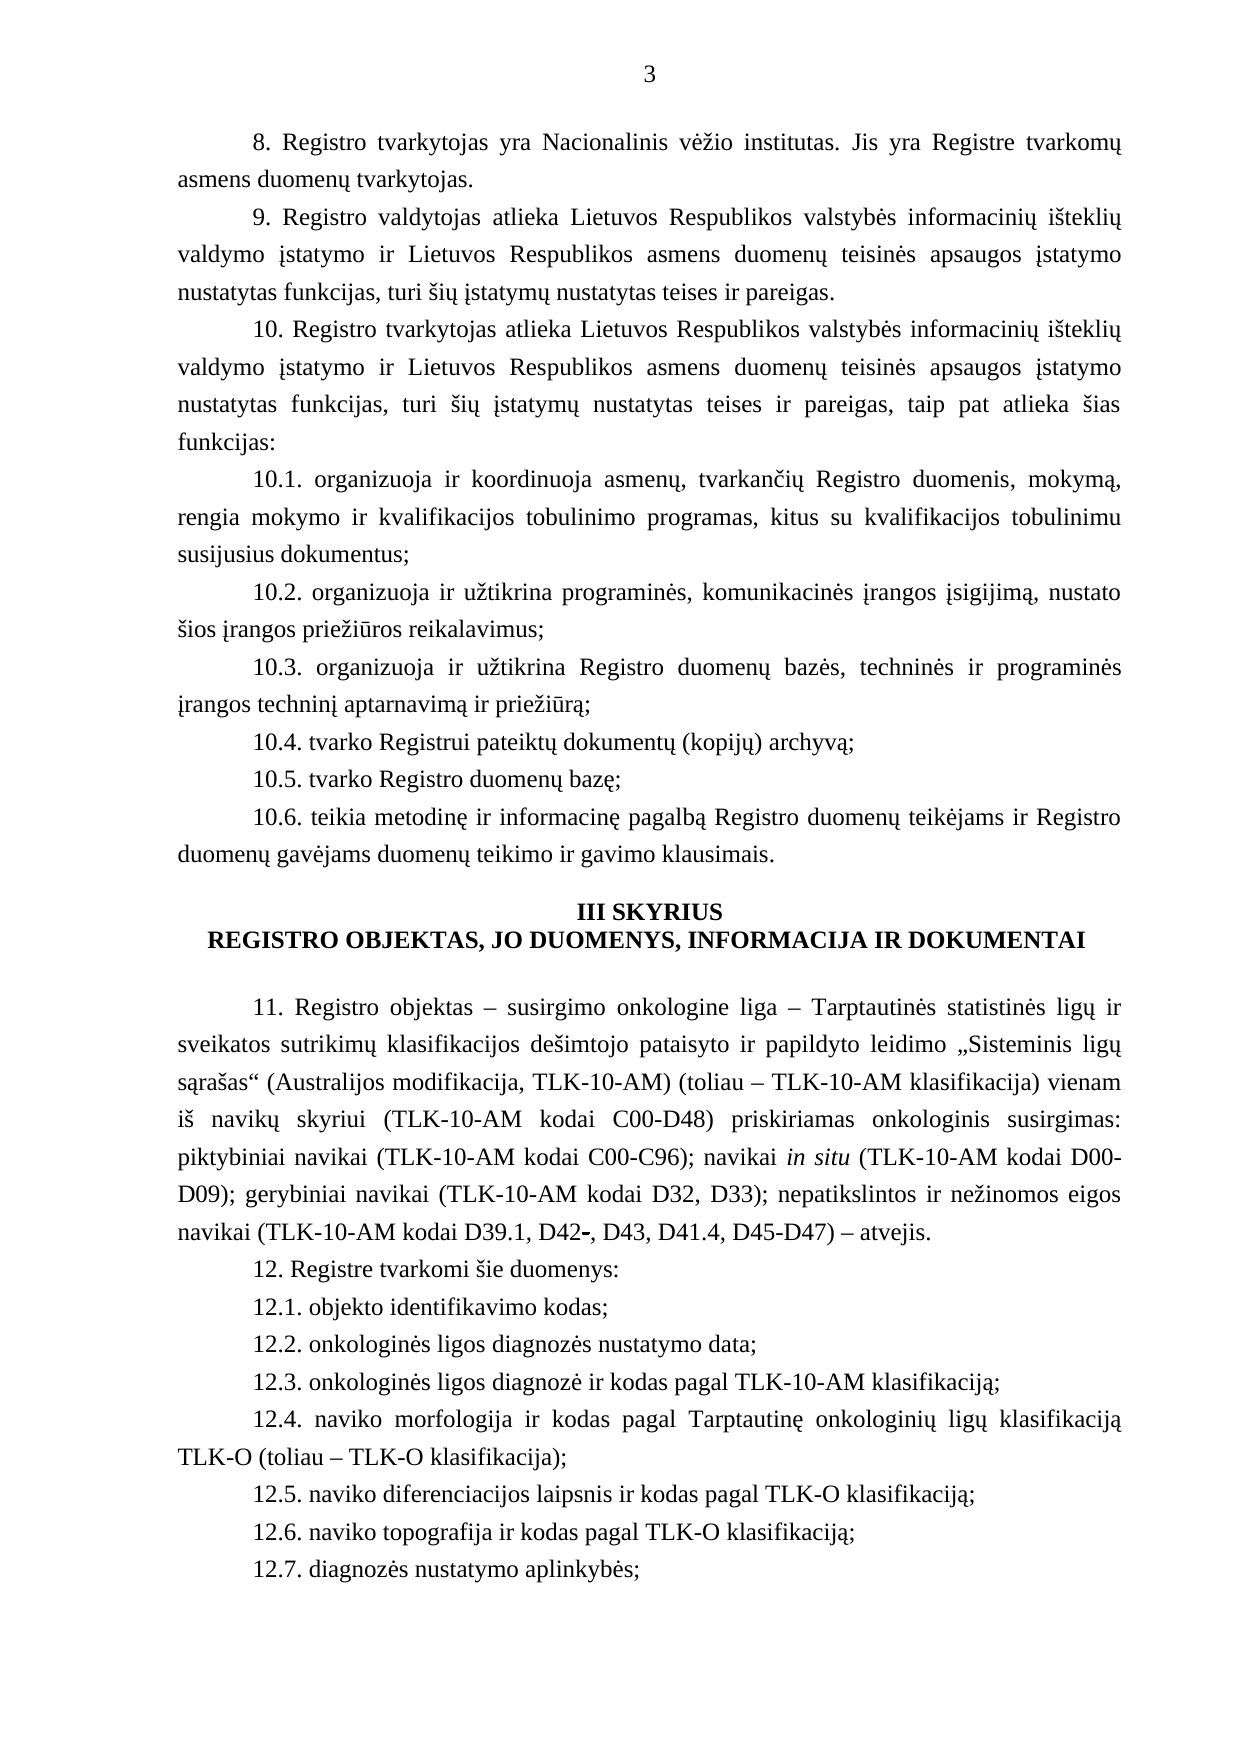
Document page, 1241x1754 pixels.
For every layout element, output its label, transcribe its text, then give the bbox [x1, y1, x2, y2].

text 10.2. organizuoja ir užtikrina programinės, komunikacinės įrangos įsigijimą, nustato šios įrangos priežiūros reikalavimus; [177, 568, 1122, 643]
text 8. Registro tvarkytojas yra Nacionalinis vėžio institutas. Jis yra Registre tvarkomų asmens duomenų tvarkytojas. [177, 118, 1122, 193]
text 10.4. tvarko Registrui pateiktų dokumentų (kopijų) archyvą; [177, 718, 1122, 756]
text 10.6. teikia metodinę ir informacinę pagalbą Registro duomenų teikėjams ir Registro duomenų gavėjams duomenų teikimo ir gavimo klausimais. [177, 793, 1122, 868]
text 10. Registro tvarkytojas atlieka Lietuvos Respublikos valstybės informacinių išteklių valdymo įstatymo ir Lietuvos Respublikos asmens duomenų teisinės apsaugos įstatymo nustatytas funkcijas, turi šių įstatymų nustatytas teises ir pareigas, taip pat atlieka šias funkcijas: [177, 306, 1122, 456]
text 12.7. diagnozės nustatymo aplinkybės; [177, 1546, 1122, 1583]
text 12.6. naviko topografija ir kodas pagal TLK-O klasifikaciją; [177, 1508, 1122, 1546]
text 12.5. naviko diferenciacijos laipsnis ir kodas pagal TLK-O klasifikaciją; [177, 1471, 1122, 1508]
text 12.2. onkologinės ligos diagnozės nustatymo data; [177, 1321, 1122, 1358]
text 12.4. naviko morfologija ir kodas pagal Tarptautinę onkologinių ligų klasifikaciją TLK-O (toliau – TLK-O klasifikacija); [177, 1396, 1122, 1471]
text 10.5. tvarko Registro duomenų bazę; [177, 756, 1122, 793]
text 12.3. onkologinės ligos diagnozė ir kodas pagal TLK-10-AM klasifikaciją; [177, 1358, 1122, 1396]
text III SKYRIUS [177, 897, 1122, 926]
text 12. Registre tvarkomi šie duomenys: [177, 1246, 1122, 1283]
text 11. Registro objektas – susirgimo onkologine liga – Tarptautinės statistinės ligų ir sveikatos sutrikimų klasifikacijos dešimtojo pataisyto ir papildyto leidimo „Sisteminis ligų sąrašas“ (Australijos modifikacija, TLK-10-AM) (toliau – TLK-10-AM klasifikacija) vienam iš navikų skyriui (TLK-10-AM kodai C00-D48) priskiriamas onkologinis susirgimas: piktybiniai navikai (TLK-10-AM kodai C00-C96); navikai in situ (TLK-10-AM kodai D00-D09); gerybiniai navikai (TLK-10-AM kodai D32, D33); nepatikslintos ir nežinomos eigos navikai (TLK-10-AM kodai D39.1, D42-, D43, D41.4, D45-D47) – atvejis. [177, 983, 1122, 1246]
text 10.1. organizuoja ir koordinuoja asmenų, tvarkančių Registro duomenis, mokymą, rengia mokymo ir kvalifikacijos tobulinimo programas, kitus su kvalifikacijos tobulinimu susijusius dokumentus; [177, 456, 1122, 568]
text 10.3. organizuoja ir užtikrina Registro duomenų bazės, techninės ir programinės įrangos techninį aptarnavimą ir priežiūrą; [177, 643, 1122, 718]
text 9. Registro valdytojas atlieka Lietuvos Respublikos valstybės informacinių išteklių valdymo įstatymo ir Lietuvos Respublikos asmens duomenų teisinės apsaugos įstatymo nustatytas funkcijas, turi šių įstatymų nustatytas teises ir pareigas. [177, 193, 1122, 306]
text REGISTRO OBJEKTAS, JO DUOMENYS, INFORMACIJA IR DOKUMENTAI [177, 926, 1122, 954]
text 12.1. objekto identifikavimo kodas; [177, 1283, 1122, 1321]
